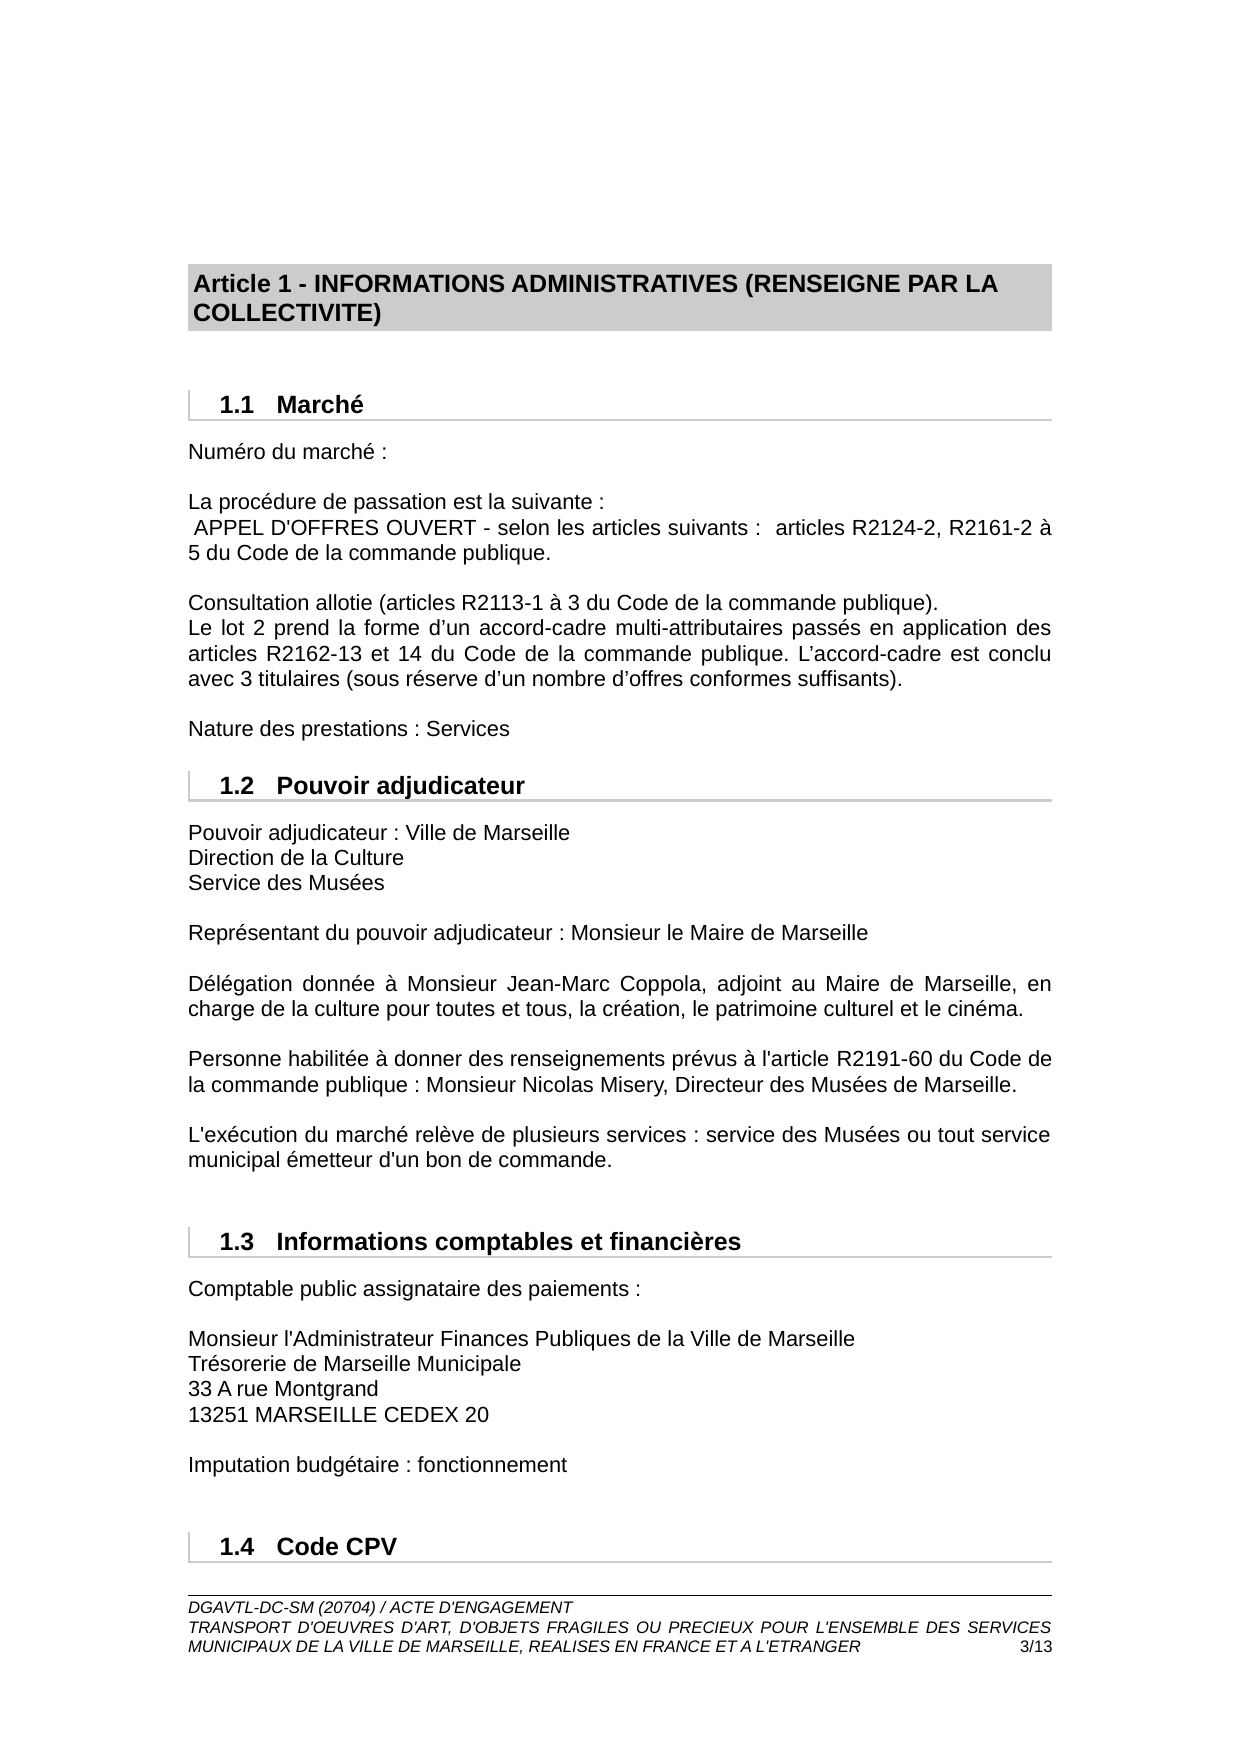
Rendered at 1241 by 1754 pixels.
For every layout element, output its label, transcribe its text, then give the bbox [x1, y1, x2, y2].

text Comptable public assignataire des paiements : [188, 1276, 1052, 1301]
text Imputation budgétaire : fonctionnement [188, 1452, 1052, 1477]
subtitle Code CPV [190, 1532, 1052, 1561]
text Délégation donnée à Monsieur Jean-Marc Coppola, adjoint au Maire de Marseille, en charge de la culture pour toutes et tous, la création, le patrimoine culturel et le cinéma. [188, 971, 1052, 1021]
text Service des Musées [188, 870, 1052, 895]
subtitle Marché [190, 390, 1052, 419]
text 13251 MARSEILLE CEDEX 20 [188, 1402, 1052, 1427]
text Trésorerie de Marseille Municipale [188, 1351, 1052, 1376]
text Direction de la Culture [188, 844, 1052, 870]
text Consultation allotie (articles R2113-1 à 3 du Code de la commande publique). [188, 590, 1052, 615]
text APPEL D'OFFRES OUVERT - selon les articles suivants : articles R2124-2, R2161-2 à 5 du Code de la commande publique. [188, 514, 1052, 565]
text Monsieur l'Administrateur Finances Publiques de la Ville de Marseille [188, 1326, 1052, 1351]
subtitle Informations comptables et financières [190, 1227, 1052, 1256]
subtitle INFORMATIONS ADMINISTRATIVES (RENSEIGNE PAR LA COLLECTIVITE) [190, 266, 1050, 329]
text Pouvoir adjudicateur : Ville de Marseille [188, 819, 1052, 844]
text Le lot 2 prend la forme d’un accord-cadre multi-attributaires passés en application des articles R2162-13 et 14 du Code de la commande publique. L’accord-cadre est conclu avec 3 titulaires (sous réserve d’un nombre d’offres conformes suffisants). [188, 615, 1052, 691]
text 33 A rue Montgrand [188, 1376, 1052, 1402]
text Personne habilitée à donner des renseignements prévus à l'article R2191-60 du Code de la commande publique : Monsieur Nicolas Misery, Directeur des Musées de Marseille. [188, 1046, 1052, 1097]
text Nature des prestations : Services [188, 716, 1052, 741]
text Numéro du marché : [188, 439, 1052, 464]
subtitle Pouvoir adjudicateur [190, 771, 1052, 799]
text Représentant du pouvoir adjudicateur : Monsieur le Maire de Marseille [188, 920, 1052, 945]
text La procédure de passation est la suivante : [188, 489, 1052, 514]
text L'exécution du marché relève de plusieurs services : service des Musées ou tout service municipal émetteur d'un bon de commande. [188, 1122, 1052, 1172]
